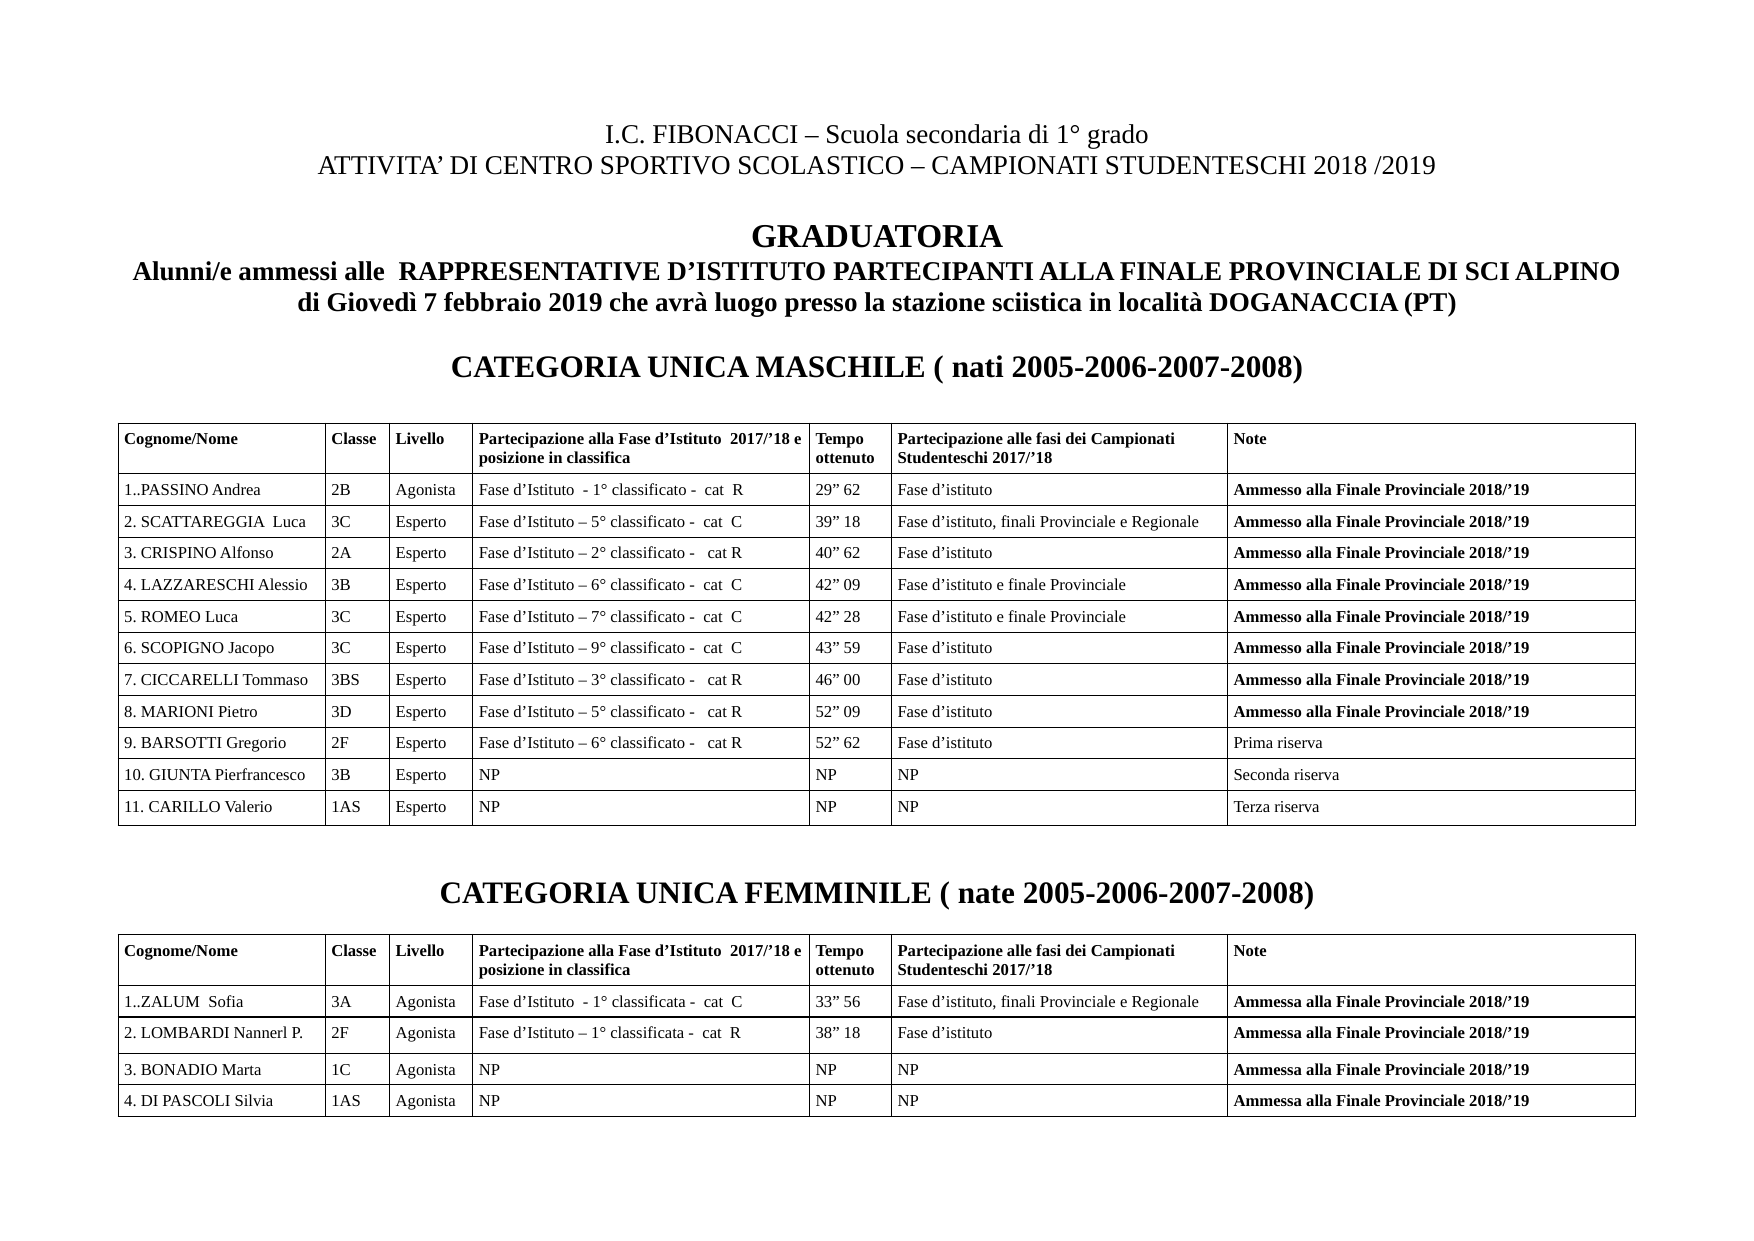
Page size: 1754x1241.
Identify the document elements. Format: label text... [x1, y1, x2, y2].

table_cell Ammesso alla Finale Provinciale 2018/’19 [1228, 506, 1635, 537]
table_cell Ammesso alla Finale Provinciale 2018/’19 [1228, 538, 1635, 568]
table_cell 2A [326, 538, 389, 568]
table_header Cognome/Nome [119, 424, 325, 473]
table_cell 2. SCATTAREGGIA Luca [119, 506, 325, 537]
text GRADUATORIA [118, 216, 1636, 255]
table_cell 2F [326, 728, 389, 758]
table_cell Esperto [390, 506, 472, 537]
table_cell 8. MARIONI Pietro [119, 696, 325, 727]
table_cell Agonista [390, 986, 472, 1016]
table_cell Esperto [390, 538, 472, 568]
text Alunni/e ammessi alle RAPPRESENTATIVE D’ISTITUTO PARTECIPANTI ALLA FINALE PROVINCIALE DI SCI ALPINO di Giovedì 7 febbraio 2019 che avrà luogo presso la stazione sciistica in località DOGANACCIA (PT) [118, 255, 1636, 317]
table_cell Ammessa alla Finale Provinciale 2018/’19 [1228, 1018, 1635, 1053]
table_cell Fase d’Istituto – 9° classificato - cat C [473, 633, 809, 663]
table_cell Esperto [390, 633, 472, 663]
table_cell 3B [326, 569, 389, 600]
table_cell 10. GIUNTA Pierfrancesco [119, 759, 325, 790]
table_header Partecipazione alla Fase d’Istituto 2017/’18 e posizione in classifica [473, 935, 809, 985]
text I.C. FIBONACCI – Scuola secondaria di 1° grado [118, 118, 1636, 149]
table_cell Esperto [390, 759, 472, 790]
table_cell 7. CICCARELLI Tommaso [119, 664, 325, 695]
table_cell Ammesso alla Finale Provinciale 2018/’19 [1228, 696, 1635, 727]
table_cell Esperto [390, 569, 472, 600]
table_cell Fase d’Istituto – 6° classificato - cat C [473, 569, 809, 600]
table_cell NP [892, 791, 1227, 825]
table_cell 9. BARSOTTI Gregorio [119, 728, 325, 758]
table_cell Esperto [390, 664, 472, 695]
table_cell 4. LAZZARESCHI Alessio [119, 569, 325, 600]
table_header Classe [326, 935, 389, 985]
table_cell 46” 00 [810, 664, 891, 695]
table_header Livello [390, 935, 472, 985]
table_cell Fase d’Istituto – 7° classificato - cat C [473, 601, 809, 632]
table_cell 42” 28 [810, 601, 891, 632]
table_cell NP [892, 1054, 1227, 1084]
table_cell 3. CRISPINO Alfonso [119, 538, 325, 568]
text CATEGORIA UNICA FEMMINILE ( nate 2005-2006-2007-2008) [118, 874, 1636, 910]
table_cell 40” 62 [810, 538, 891, 568]
table_header Note [1228, 424, 1635, 473]
table_cell Agonista [390, 474, 472, 505]
table_cell 6. SCOPIGNO Jacopo [119, 633, 325, 663]
table_cell Fase d’Istituto - 1° classificato - cat R [473, 474, 809, 505]
table_cell Seconda riserva [1228, 759, 1635, 790]
table_cell NP [810, 791, 891, 825]
table_cell NP [892, 759, 1227, 790]
table_cell 52” 62 [810, 728, 891, 758]
table_cell Fase d’istituto e finale Provinciale [892, 601, 1227, 632]
table_cell Ammesso alla Finale Provinciale 2018/’19 [1228, 633, 1635, 663]
table_cell Fase d’Istituto – 6° classificato - cat R [473, 728, 809, 758]
table_cell 3C [326, 506, 389, 537]
table_cell 5. ROMEO Luca [119, 601, 325, 632]
table_cell Fase d’istituto [892, 1018, 1227, 1053]
table_header Livello [390, 424, 472, 473]
table_cell 43” 59 [810, 633, 891, 663]
text CATEGORIA UNICA MASCHILE ( nati 2005-2006-2007-2008) [118, 348, 1636, 384]
table_cell Fase d’istituto [892, 474, 1227, 505]
table_cell 42” 09 [810, 569, 891, 600]
text ATTIVITA’ DI CENTRO SPORTIVO SCOLASTICO – CAMPIONATI STUDENTESCHI 2018 /2019 [118, 149, 1636, 180]
table_cell 1..ZALUM Sofia [119, 986, 325, 1016]
table_cell 3B [326, 759, 389, 790]
table_cell Ammesso alla Finale Provinciale 2018/’19 [1228, 474, 1635, 505]
table_header Note [1228, 935, 1635, 985]
table_cell NP [473, 791, 809, 825]
table_cell 3C [326, 601, 389, 632]
table_cell 2. LOMBARDI Nannerl P. [119, 1018, 325, 1053]
table_cell Esperto [390, 728, 472, 758]
table_cell Fase d’istituto, finali Provinciale e Regionale [892, 986, 1227, 1016]
table_cell Esperto [390, 601, 472, 632]
table_cell 2F [326, 1018, 389, 1053]
table_cell Ammesso alla Finale Provinciale 2018/’19 [1228, 569, 1635, 600]
table_header Partecipazione alla Fase d’Istituto 2017/’18 e posizione in classifica [473, 424, 809, 473]
table_cell Fase d’istituto [892, 633, 1227, 663]
table_cell 3BS [326, 664, 389, 695]
table_cell Prima riserva [1228, 728, 1635, 758]
table_cell Fase d’Istituto - 1° classificata - cat C [473, 986, 809, 1016]
table_cell Fase d’Istituto – 5° classificato - cat R [473, 696, 809, 727]
table_cell 3A [326, 986, 389, 1016]
table_cell 1..PASSINO Andrea [119, 474, 325, 505]
table_header Tempo ottenuto [810, 424, 891, 473]
table_cell Agonista [390, 1054, 472, 1084]
table_cell Ammessa alla Finale Provinciale 2018/’19 [1228, 1085, 1635, 1116]
table_cell NP [892, 1085, 1227, 1116]
table_cell NP [473, 1085, 809, 1116]
table_cell Fase d’istituto e finale Provinciale [892, 569, 1227, 600]
table_cell NP [810, 759, 891, 790]
table_cell Fase d’Istituto – 5° classificato - cat C [473, 506, 809, 537]
table_header Tempo ottenuto [810, 935, 891, 985]
table_header Cognome/Nome [119, 935, 325, 985]
table_cell Fase d’istituto [892, 696, 1227, 727]
table_cell 52” 09 [810, 696, 891, 727]
table_cell 3D [326, 696, 389, 727]
table_header Partecipazione alle fasi dei Campionati Studenteschi 2017/’18 [892, 424, 1227, 473]
table_cell 33” 56 [810, 986, 891, 1016]
table_cell Ammesso alla Finale Provinciale 2018/’19 [1228, 664, 1635, 695]
table_cell NP [810, 1054, 891, 1084]
table_cell Fase d’Istituto – 1° classificata - cat R [473, 1018, 809, 1053]
table_cell Fase d’istituto [892, 538, 1227, 568]
table_cell 1AS [326, 791, 389, 825]
table_cell Agonista [390, 1018, 472, 1053]
table_cell 1C [326, 1054, 389, 1084]
table_cell Fase d’Istituto – 3° classificato - cat R [473, 664, 809, 695]
table_cell Fase d’istituto, finali Provinciale e Regionale [892, 506, 1227, 537]
table_cell Terza riserva [1228, 791, 1635, 825]
table_cell NP [473, 759, 809, 790]
table_cell Ammesso alla Finale Provinciale 2018/’19 [1228, 601, 1635, 632]
table_cell 3C [326, 633, 389, 663]
table_cell 38” 18 [810, 1018, 891, 1053]
table_cell Fase d’istituto [892, 728, 1227, 758]
table_cell Esperto [390, 791, 472, 825]
table_header Classe [326, 424, 389, 473]
table_cell Ammessa alla Finale Provinciale 2018/’19 [1228, 1054, 1635, 1084]
table_cell Esperto [390, 696, 472, 727]
table_cell 29” 62 [810, 474, 891, 505]
table_cell Ammessa alla Finale Provinciale 2018/’19 [1228, 986, 1635, 1016]
table_cell 4. DI PASCOLI Silvia [119, 1085, 325, 1116]
table_cell NP [810, 1085, 891, 1116]
table_cell 11. CARILLO Valerio [119, 791, 325, 825]
table_cell Fase d’istituto [892, 664, 1227, 695]
table_cell NP [473, 1054, 809, 1084]
table_cell 1AS [326, 1085, 389, 1116]
table_cell 2B [326, 474, 389, 505]
table_cell 39” 18 [810, 506, 891, 537]
table_cell 3. BONADIO Marta [119, 1054, 325, 1084]
table_header Partecipazione alle fasi dei Campionati Studenteschi 2017/’18 [892, 935, 1227, 985]
table_cell Agonista [390, 1085, 472, 1116]
table_cell Fase d’Istituto – 2° classificato - cat R [473, 538, 809, 568]
